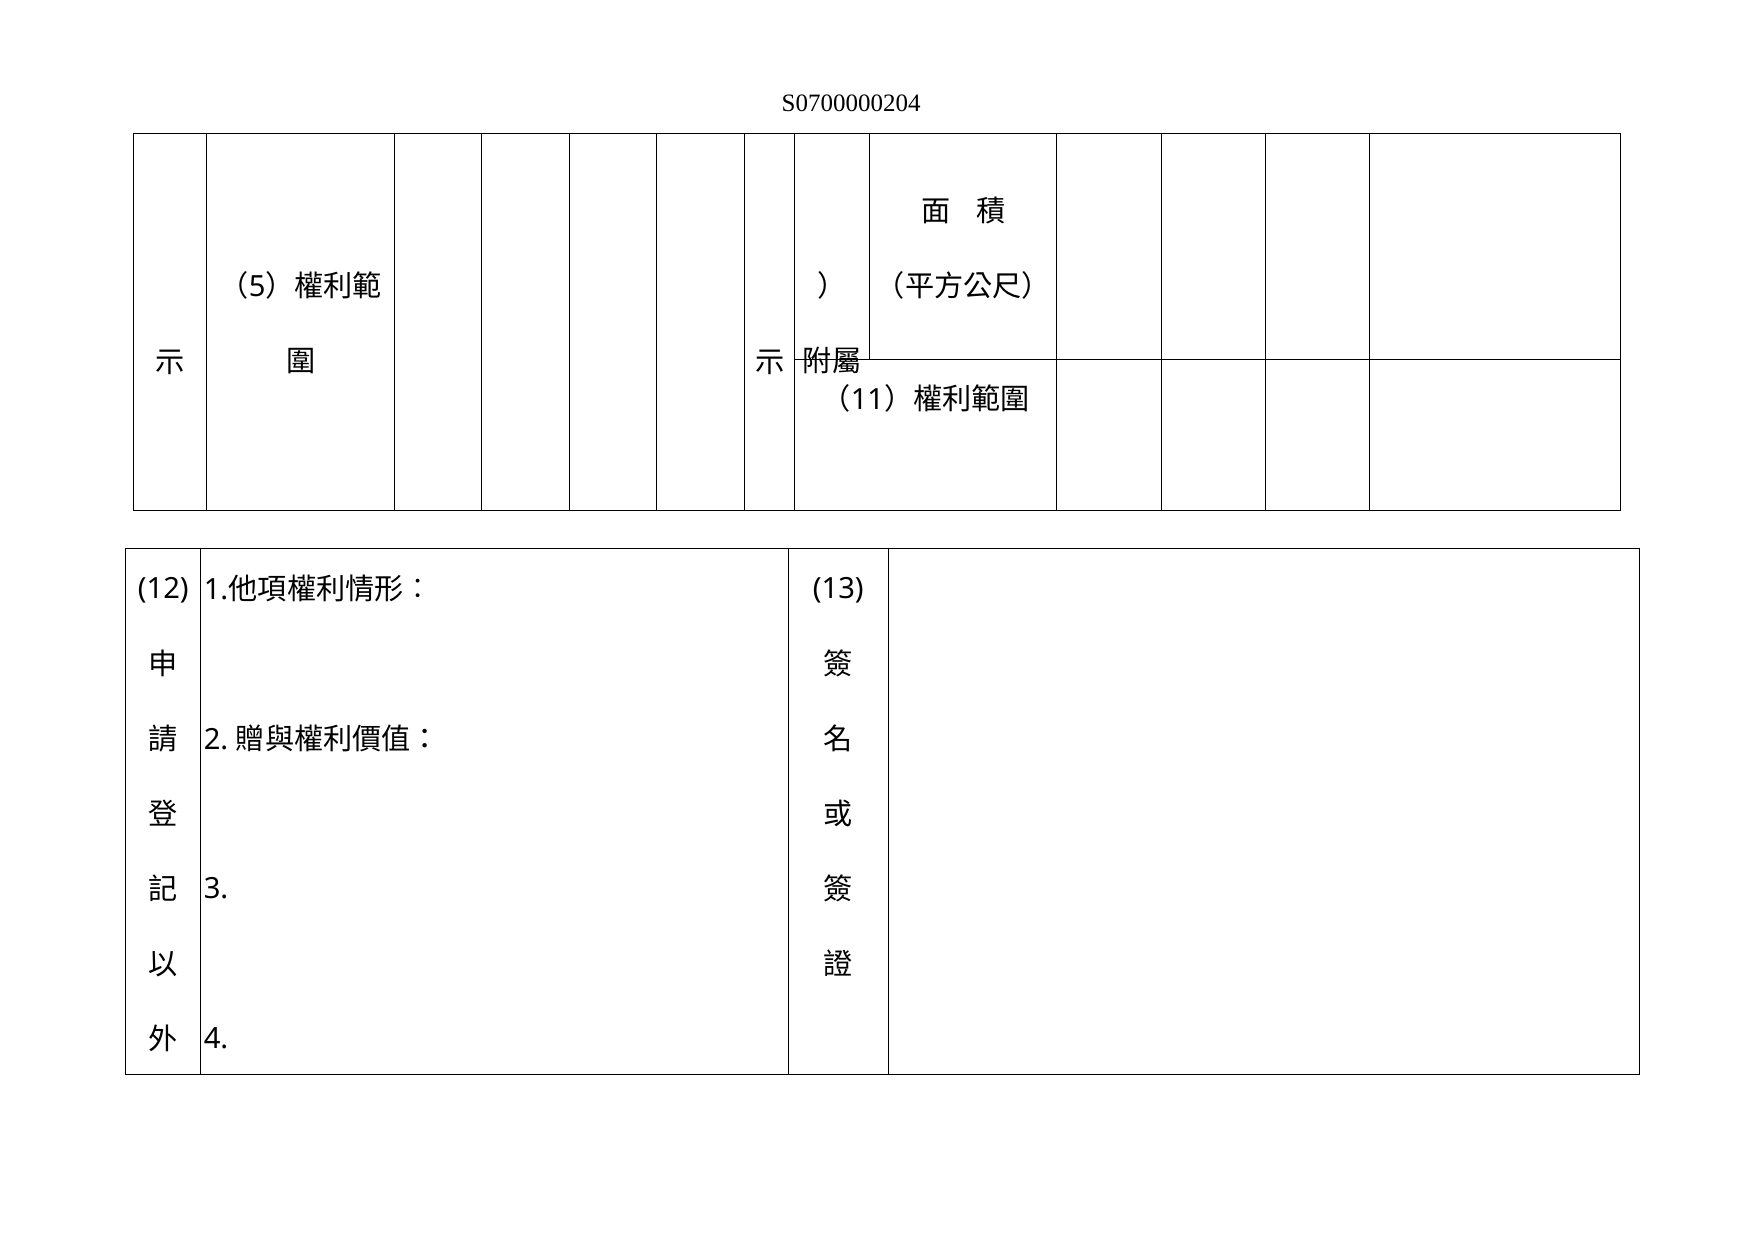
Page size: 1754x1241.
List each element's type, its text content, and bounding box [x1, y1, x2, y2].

table_cell [1057, 360, 1161, 510]
table_cell [1162, 360, 1265, 510]
table_cell (10） 附屬 建物 [795, 134, 869, 359]
table_cell （5）權利範圍 [207, 134, 394, 510]
table_cell [1266, 360, 1369, 510]
table_cell 示 [134, 134, 206, 510]
table_header (12) 申 請 登 記 以 外 [126, 549, 200, 1074]
table_cell [657, 134, 744, 510]
table_cell （11）權利範圍 [795, 360, 1056, 510]
table_cell [1057, 134, 1161, 359]
table_cell 面 積 （平方公尺） [870, 134, 1056, 359]
table_cell [395, 134, 481, 510]
table_cell [1370, 134, 1620, 359]
table_header [889, 549, 1639, 1074]
table_cell [1266, 134, 1369, 359]
table_header (13) 簽 名 或 簽 證 [789, 549, 888, 1074]
table_cell [1370, 360, 1620, 510]
table_cell [570, 134, 656, 510]
table_cell [482, 134, 569, 510]
table_cell [1162, 134, 1265, 359]
table_header 他項權利情形︰ 2. 贈與權利價值： 3. 4. 5.. [201, 549, 788, 1074]
table_cell 示 [745, 134, 794, 510]
